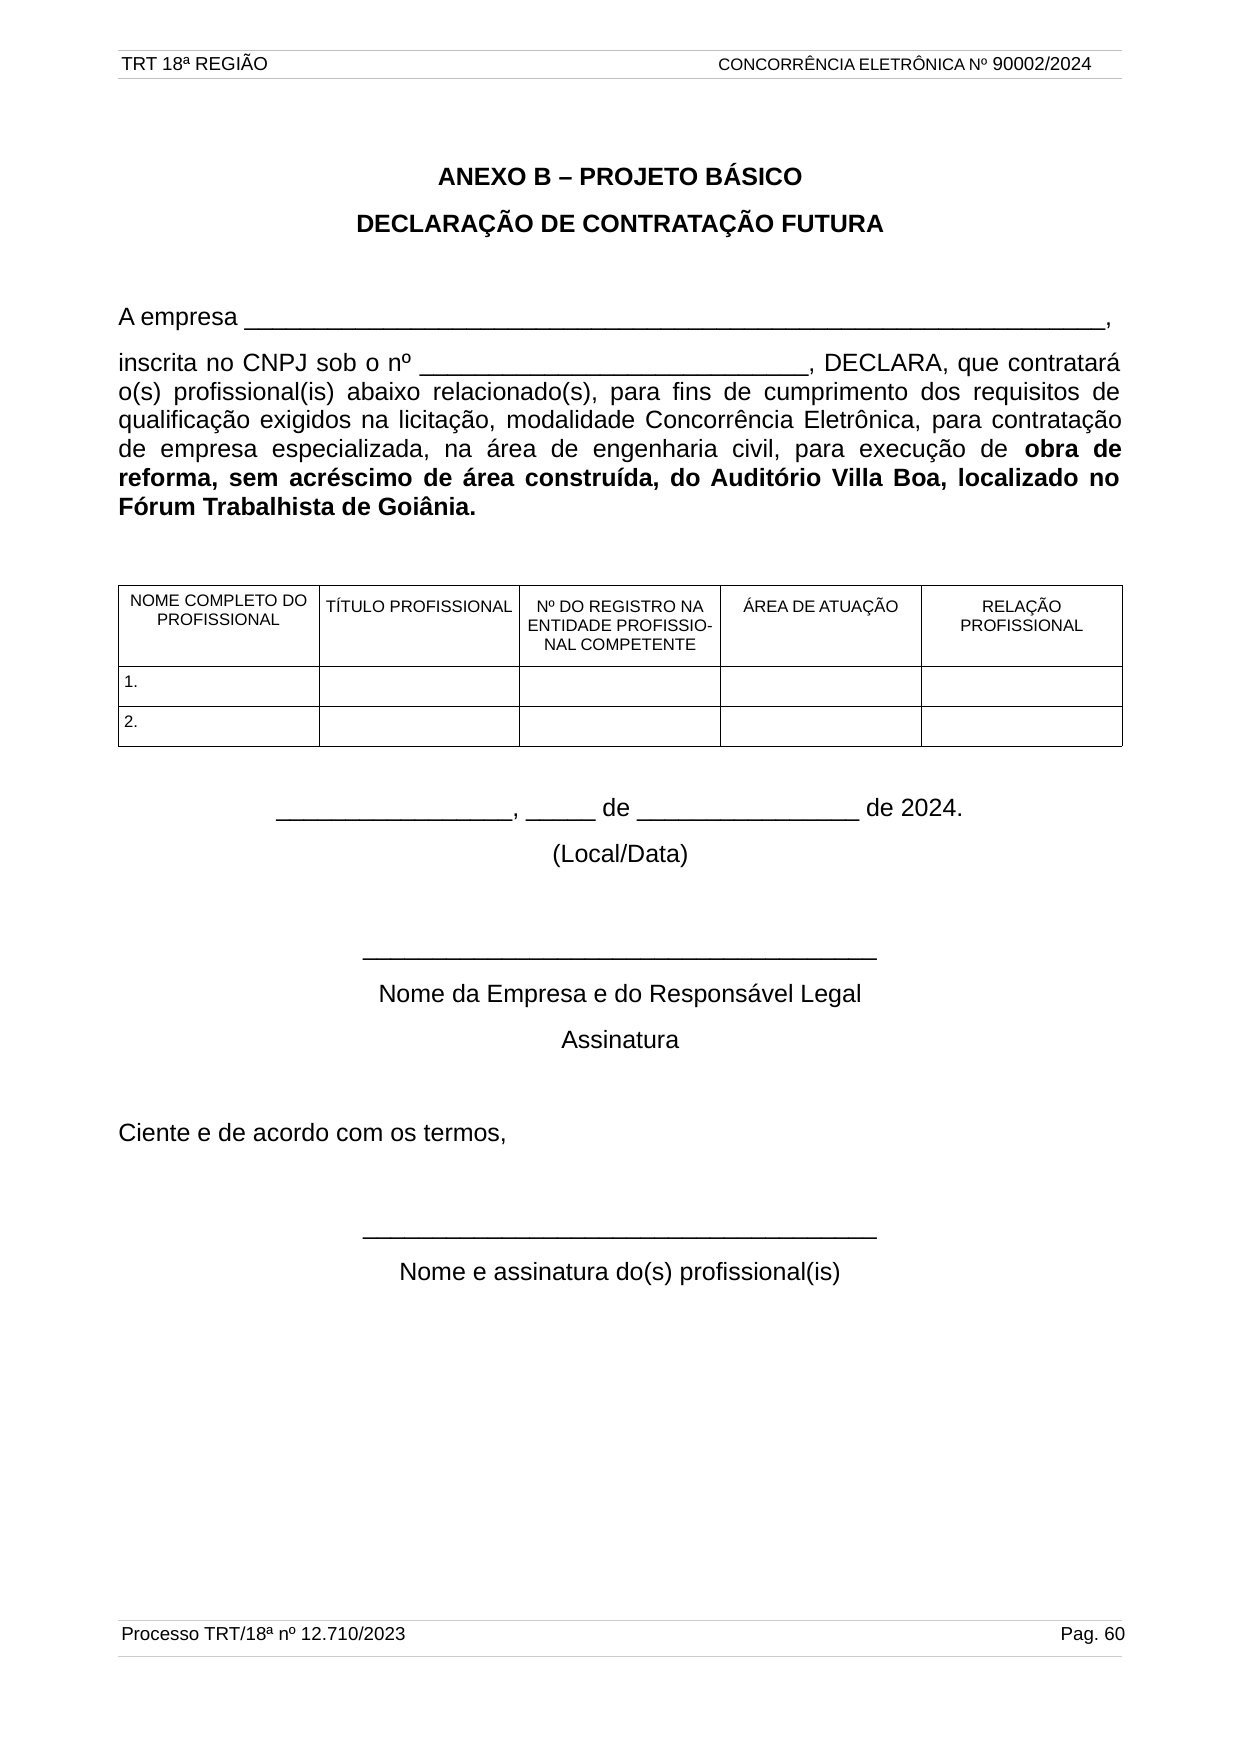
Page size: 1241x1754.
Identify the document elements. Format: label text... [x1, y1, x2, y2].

table_header NOME COMPLETO DO PROFISSIONAL [119, 586, 319, 666]
table_header TÍTULO PROFISSIONAL [320, 586, 519, 666]
table_cell [922, 707, 1122, 746]
table_header ÁREA DE ATUAÇÃO [721, 586, 921, 666]
text inscrita no CNPJ sob o nº ____________________________, DECLARA, que contratará o(s) profissional(is) abaixo relacionado(s), para fins de cumprimento dos requisitos de qualificação exigidos na licitação, modalidade Concorrência Eletrônica, para contratação de empresa especializada, na área de engenharia civil, para execução de obra de reforma, sem acréscimo de área construída, do Auditório Villa Boa, localizado no Fórum Trabalhista de Goiânia. [118, 348, 1122, 520]
text (Local/Data) [118, 839, 1122, 868]
text _________________, _____ de ________________ de 2024. [118, 793, 1122, 821]
table_cell 1. [119, 667, 319, 706]
text _____________________________________ [118, 1211, 1122, 1239]
table_cell [520, 707, 720, 746]
table_cell [520, 667, 720, 706]
text _____________________________________ [118, 932, 1122, 961]
text Assinatura [118, 1025, 1122, 1054]
text Ciente e de acordo com os termos, [118, 1118, 1122, 1147]
table_cell [320, 667, 519, 706]
table_cell 2. [119, 707, 319, 746]
text ANEXO B – PROJETO BÁSICO [118, 162, 1122, 191]
text DECLARAÇÃO DE CONTRATAÇÃO FUTURA [118, 208, 1122, 237]
table_cell [922, 667, 1122, 706]
table_header RELAÇÃO PROFISSIONAL [922, 586, 1122, 666]
table_cell [721, 707, 921, 746]
text A empresa ______________________________________________________________, [118, 301, 1122, 330]
table_cell [721, 667, 921, 706]
text Nome da Empresa e do Responsável Legal [118, 978, 1122, 1007]
table_cell [320, 707, 519, 746]
table_header Nº DO REGISTRO NA ENTIDADE PROFISSIO-NAL COMPETENTE [520, 586, 720, 666]
text Nome e assinatura do(s) profissional(is) [118, 1257, 1122, 1286]
